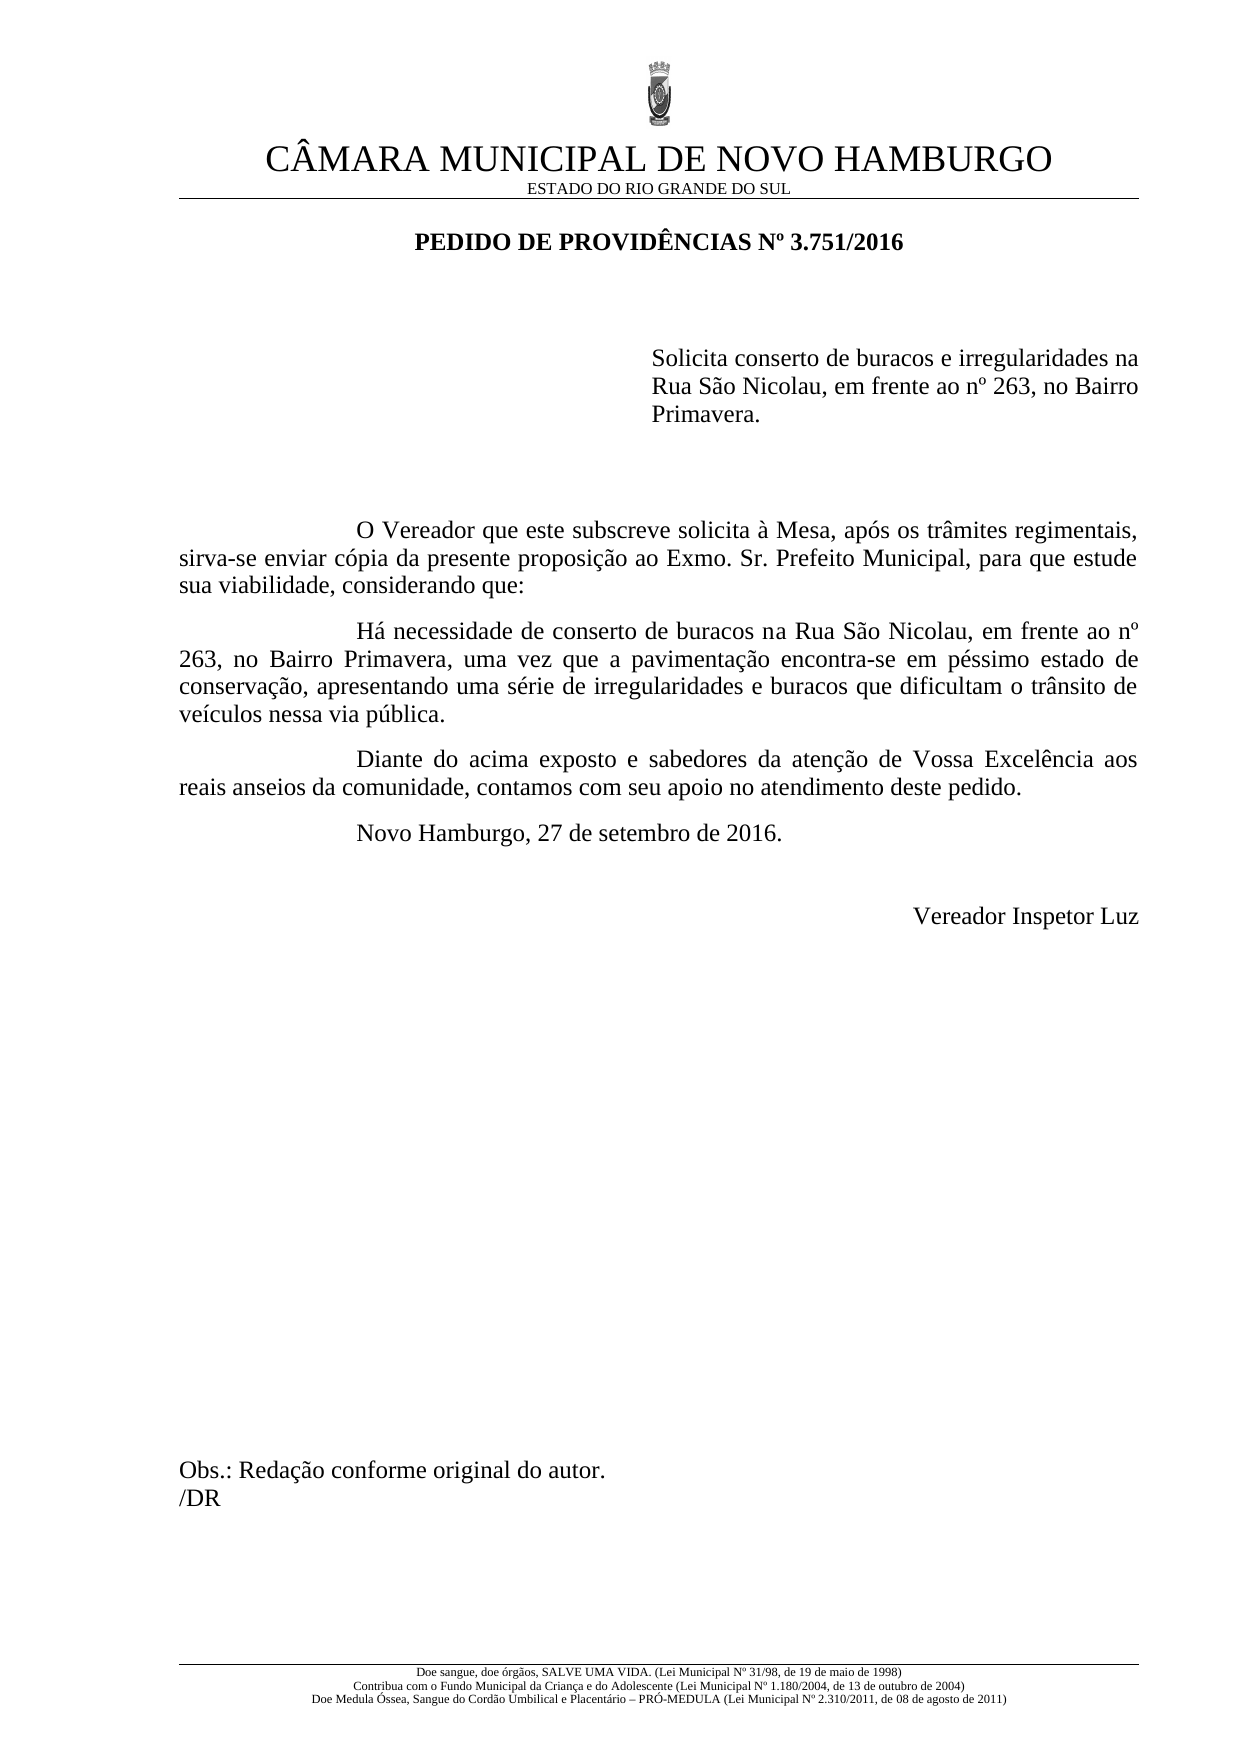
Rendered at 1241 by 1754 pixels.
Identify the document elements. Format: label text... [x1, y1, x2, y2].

text Obs.: Redação conforme original do autor. [179, 1456, 1139, 1484]
text Solicita conserto de buracos e irregularidades na Rua São Nicolau, em frente ao nº 263, no Bairro Primavera. [651, 344, 1139, 428]
text Novo Hamburgo, 27 de setembro de 2016. [179, 819, 1139, 846]
text /DR [179, 1484, 1139, 1511]
text Vereador Inspetor Luz [179, 902, 1139, 929]
text Há necessidade de conserto de buracos na Rua São Nicolau, em frente ao nº 263, no Bairro Primavera, uma vez que a pavimentação encontra-se em péssimo estado de conservação, apresentando uma série de irregularidades e buracos que dificultam o trânsito de veículos nessa via pública. [179, 617, 1139, 728]
text Diante do acima exposto e sabedores da atenção de Vossa Excelência aos reais anseios da comunidade, contamos com seu apoio no atendimento deste pedido. [179, 746, 1139, 801]
text PEDIDO DE PROVIDÊNCIAS Nº 3.751/2016 [179, 228, 1139, 256]
text O Vereador que este subscreve solicita à Mesa, após os trâmites regimentais, sirva-se enviar cópia da presente proposição ao Exmo. Sr. Prefeito Municipal, para que estude sua viabilidade, considerando que: [179, 516, 1139, 599]
